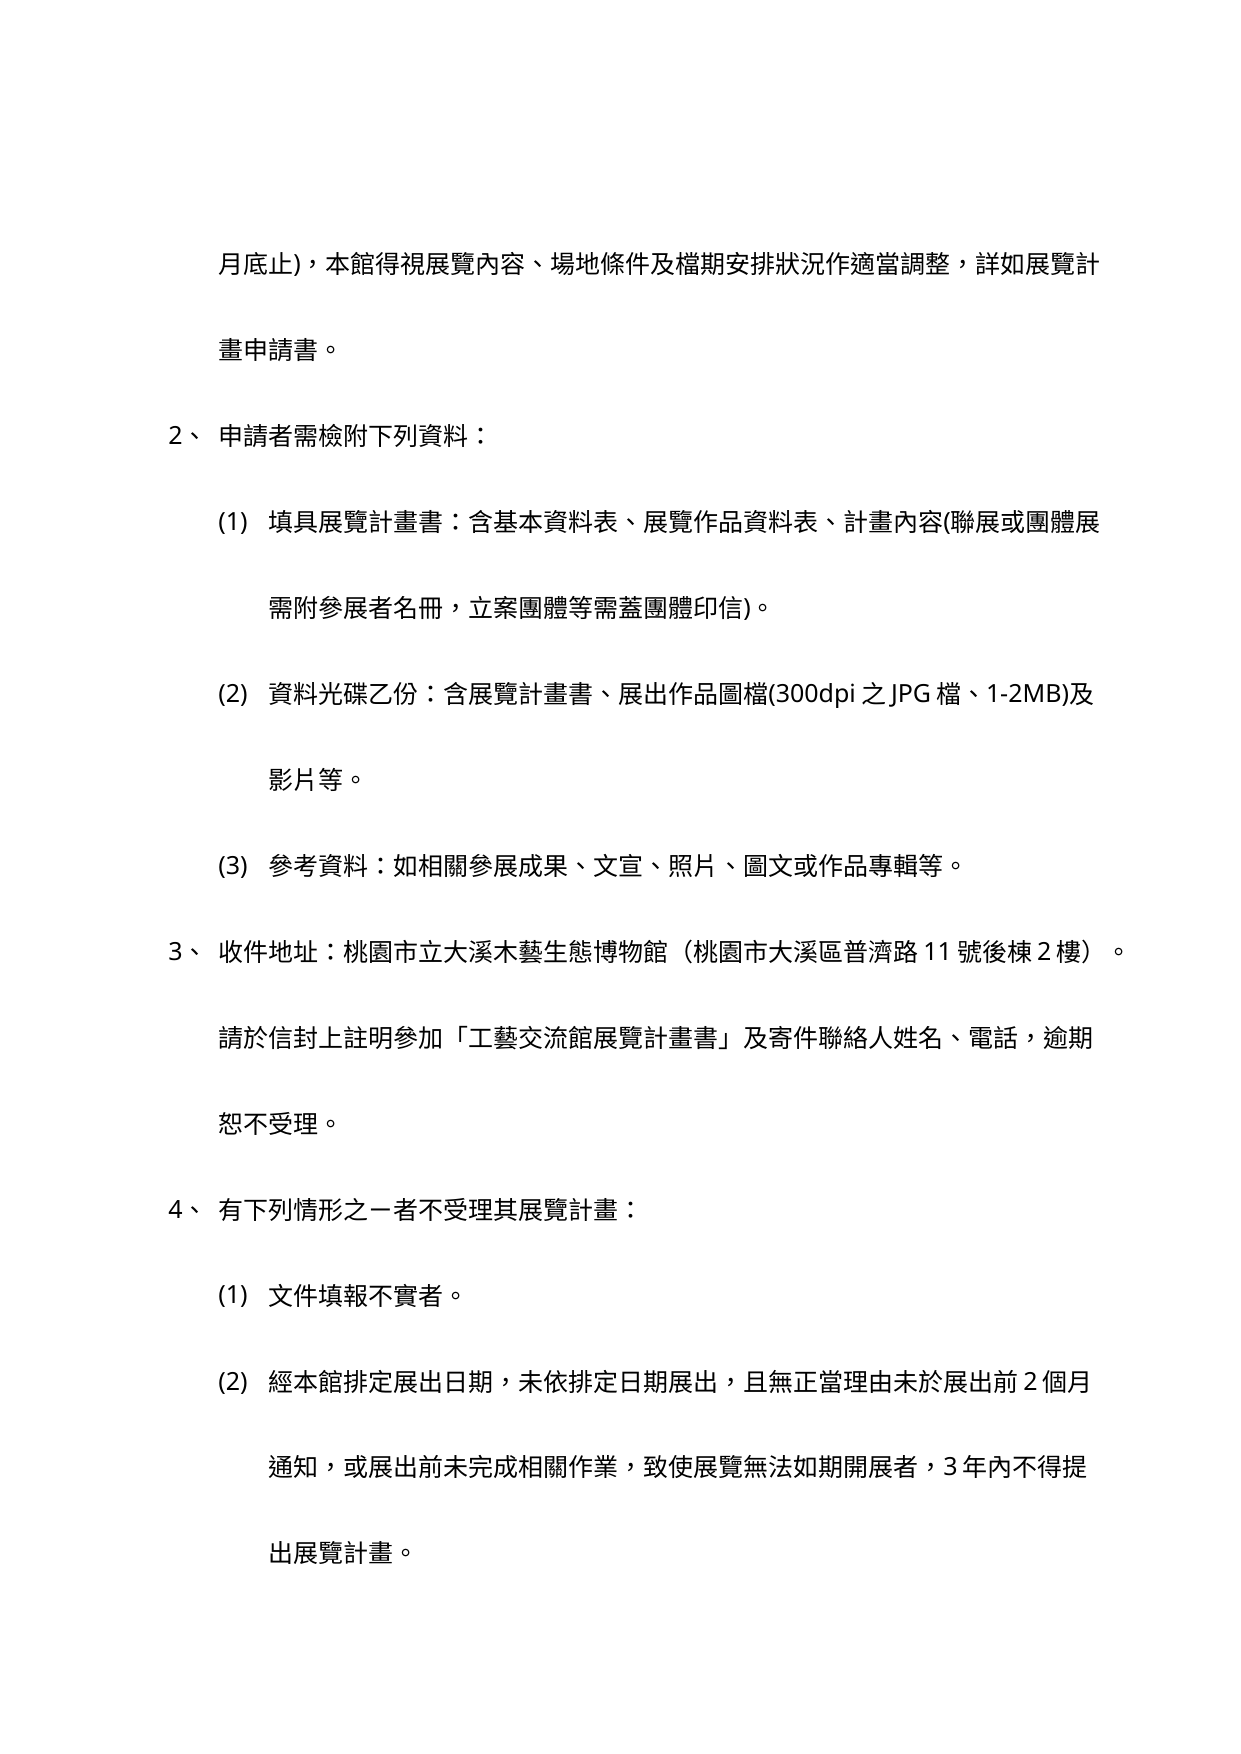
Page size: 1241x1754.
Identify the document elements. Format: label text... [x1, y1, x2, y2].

list 有下列情形之ㄧ者不受理其展覽計畫： [168, 1135, 1107, 1221]
list 經本館排定展出日期，未依排定日期展出，且無正當理由未於展出前2個月通知，或展出前未完成相關作業，致使展覽無法如期開展者，3年內不得提出展覽計畫。 [218, 1307, 1107, 1564]
list 參考資料：如相關參展成果、文宣、照片、圖文或作品專輯等。 [218, 791, 1107, 877]
list 月底止)，本館得視展覽內容、場地條件及檔期安排狀況作適當調整，詳如展覽計畫申請書。 [168, 189, 1107, 361]
list 資料光碟乙份：含展覽計畫書、展出作品圖檔(300dpi之JPG檔、1-2MB)及影片等。 [218, 619, 1107, 791]
list 收件地址：桃園市立大溪木藝生態博物館（桃園市大溪區普濟路11號後棟2樓）。請於信封上註明參加「工藝交流館展覽計畫書」及寄件聯絡人姓名、電話，逾期恕不受理。 [168, 877, 1107, 1135]
list 申請者需檢附下列資料： [168, 361, 1107, 447]
list 文件填報不實者。 [218, 1221, 1107, 1307]
list 填具展覽計畫書：含基本資料表、展覽作品資料表、計畫內容(聯展或團體展需附參展者名冊，立案團體等需蓋團體印信)。 [218, 447, 1107, 619]
